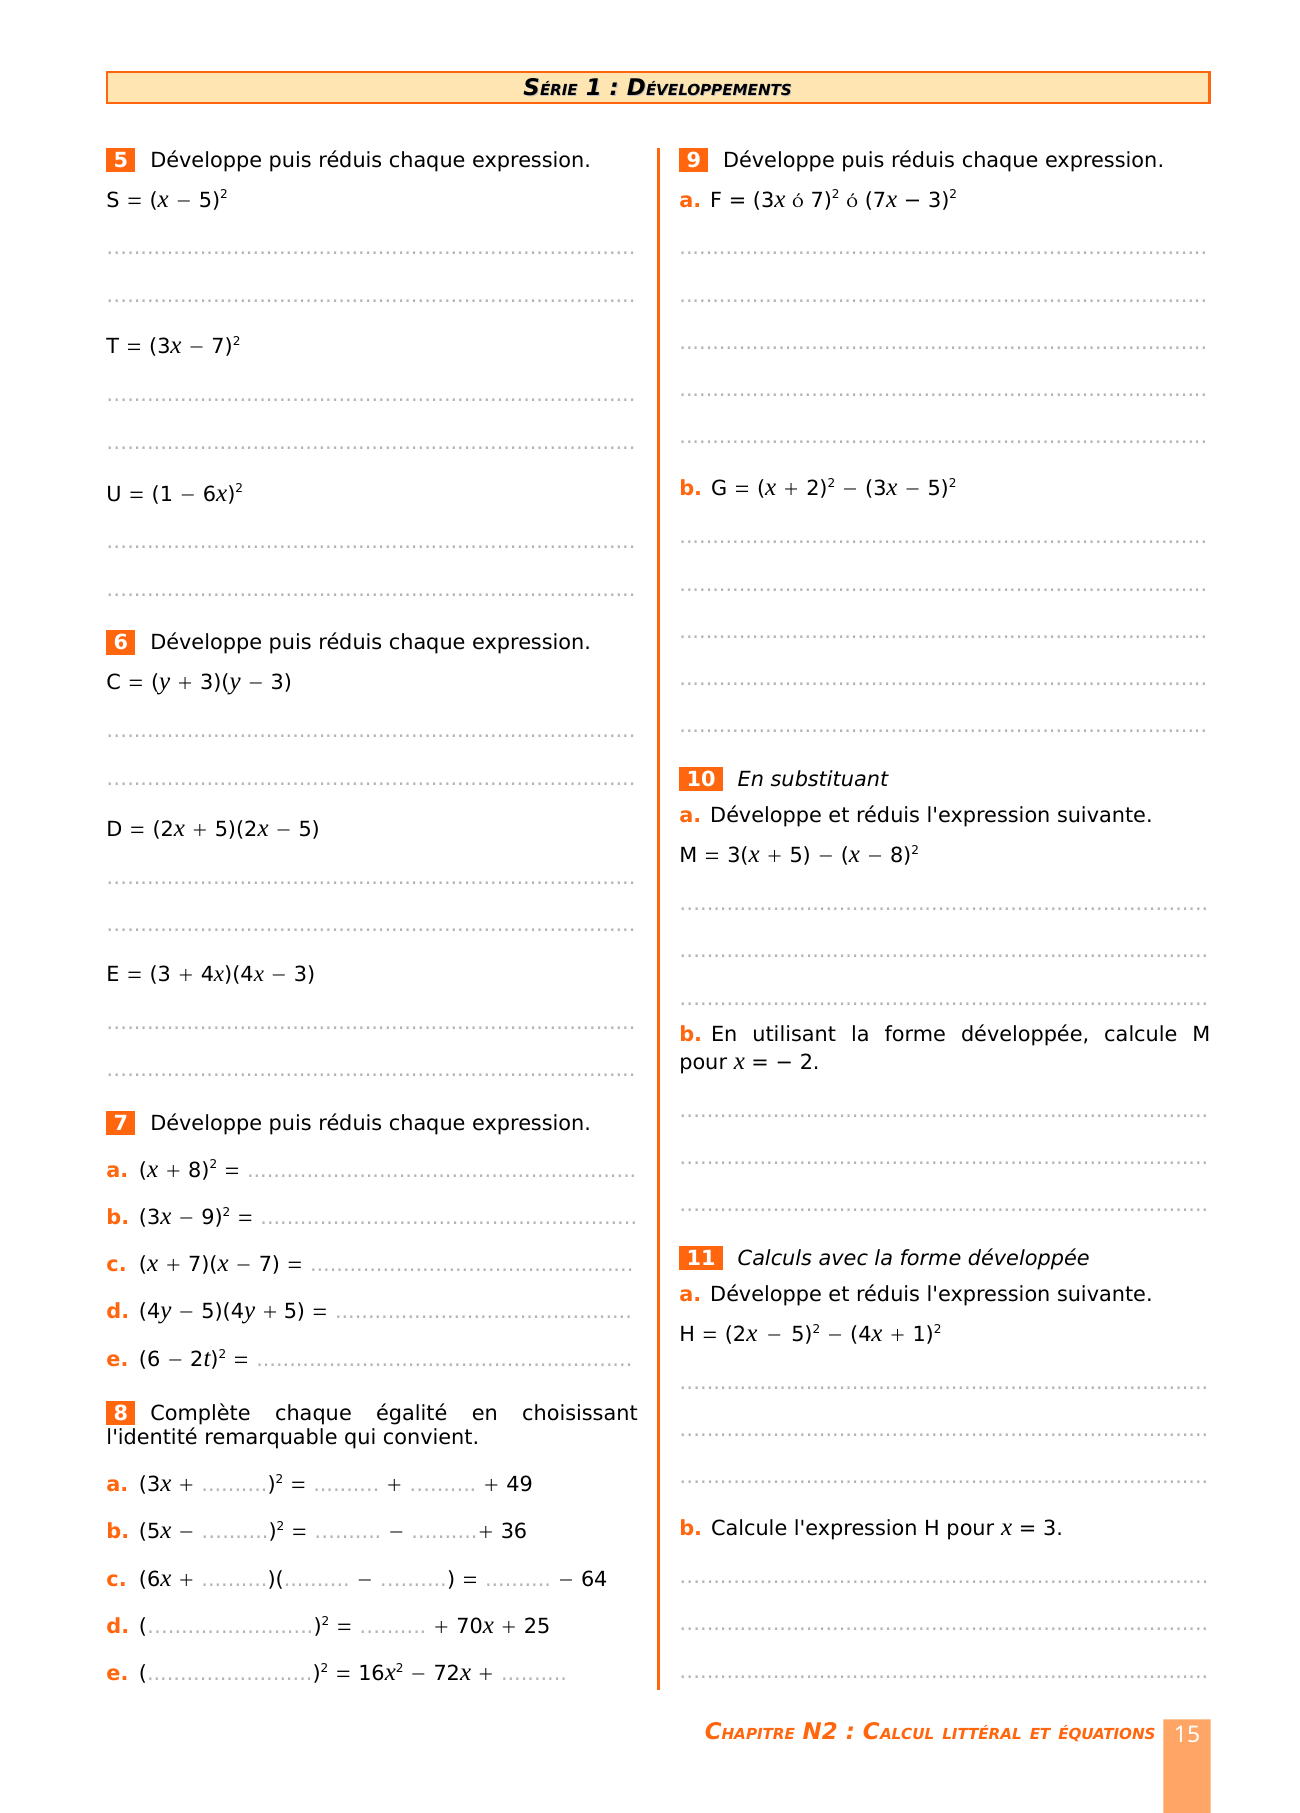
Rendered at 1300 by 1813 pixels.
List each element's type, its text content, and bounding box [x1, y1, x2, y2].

list (.........................)2 = 16x2 − 72x  .......... [106, 1639, 638, 1686]
text …............................................................................. [106, 742, 638, 790]
list E = (3  4x)(4x − 3) [106, 960, 638, 987]
list (6x  ..........)(.......... − ….......) = .......... − 64 [106, 1544, 638, 1591]
list …............................................................................. [679, 1636, 1211, 1683]
list ….............................................................................…............................................................................. [679, 1075, 1211, 1169]
list G = (x  2)2 − (3x − 5)2 [679, 472, 1211, 501]
list …............................................................................. [679, 1347, 1211, 1394]
list …............................................................................. [679, 1541, 1211, 1588]
list Calcule l'expression H pour x = 3. [679, 1512, 1211, 1541]
list Développe puis réduis chaque expression. [135, 148, 638, 172]
list S = (x − 5)2 [106, 184, 638, 212]
list T = (3x − 7)2 [106, 331, 638, 359]
list …............................................................................. [679, 1588, 1211, 1636]
list En utilisant la forme développée, calcule M pour x = − 2. [679, 1022, 1211, 1075]
list (x  7)(x − 7) = ................................................. [106, 1230, 638, 1277]
list (4y − 5)(4y  5) = ............................................. [106, 1277, 638, 1324]
list …............................................................................. [679, 1441, 1211, 1489]
list (3x  ..........)2 = ..........  ….......  49 [106, 1449, 638, 1497]
list Développe puis réduis chaque expression. [708, 148, 1211, 172]
list …............................................................................. [106, 842, 638, 889]
list (6 − 2t)2 = ......................................................... [106, 1324, 638, 1372]
text ................................................................................ [679, 402, 1211, 449]
list Complète chaque égalité en choisissant l'identité remarquable qui convient. [106, 1401, 638, 1449]
list U = (1 − 6x)2 [106, 478, 638, 506]
text …............................................................................. [106, 407, 638, 454]
list …............................................................................. [106, 506, 638, 554]
list …............................................................................. [106, 260, 638, 307]
list M = 3(x  5) − (x − 8)2 [679, 839, 1211, 868]
list …............................................................................. [679, 1394, 1211, 1441]
list D = (2x  5)(2x − 5) [106, 813, 638, 842]
list En substituant [723, 767, 1211, 791]
list (…......................)2 = ….......  70x  25 [106, 1591, 638, 1639]
list …............................................................................. [106, 554, 638, 601]
list (5x − ….......)2 = …....... − .......... 36 [106, 1497, 638, 1544]
text ................................................................................................................................................................................................................................................ [679, 212, 1211, 354]
list …............................................................................. [106, 1034, 638, 1081]
list …............................................................................. [679, 915, 1211, 963]
list Développe et réduis l'expression suivante. [679, 803, 1211, 827]
list Développe et réduis l'expression suivante. [679, 1282, 1211, 1306]
text ................................................................................................................................................................................................................................................................................................................................................................................................................ [679, 501, 1211, 738]
list (x  8)2 = ........................................................... [106, 1135, 638, 1182]
list …............................................................................. [679, 1169, 1211, 1217]
list (3x − 9)2 = ......................................................... [106, 1182, 638, 1230]
list C = (y  3)(y − 3) [106, 666, 638, 695]
list F = (3x  7)2  (7x − 3)2 [679, 184, 1211, 212]
list …............................................................................. [106, 987, 638, 1034]
text ................................................................................ [679, 354, 1211, 402]
text …............................................................................. [106, 359, 638, 407]
list Calculs avec la forme développée [723, 1246, 1211, 1270]
list …............................................................................. [106, 212, 638, 260]
list …............................................................................. [106, 889, 638, 937]
list Développe puis réduis chaque expression. [135, 630, 638, 655]
list Développe puis réduis chaque expression. [135, 1111, 638, 1135]
list …............................................................................. [679, 868, 1211, 915]
list H = (2x − 5)2 − (4x  1)2 [679, 1318, 1211, 1347]
text …............................................................................. [106, 695, 638, 742]
list …............................................................................. [679, 963, 1211, 1010]
